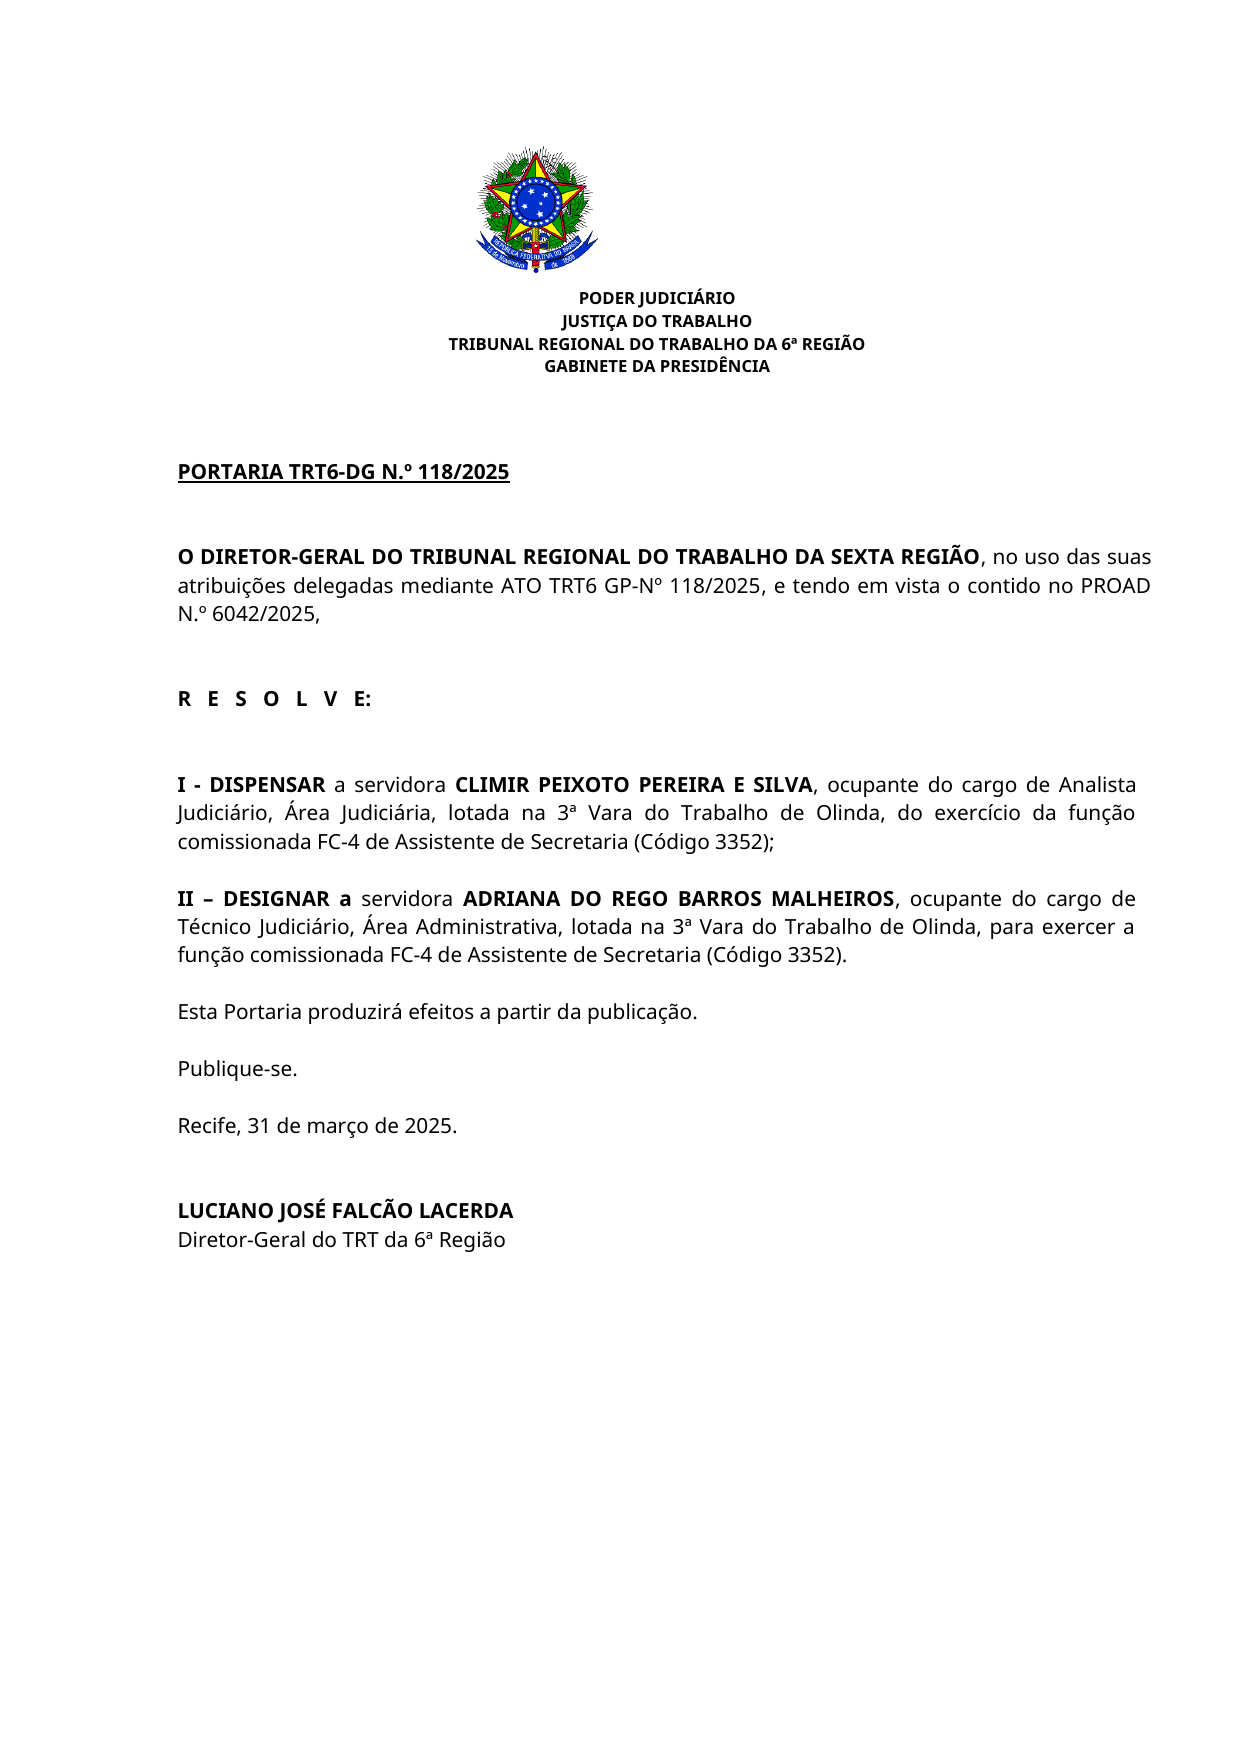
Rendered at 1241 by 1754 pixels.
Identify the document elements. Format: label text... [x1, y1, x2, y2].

text II – DESIGNAR a servidora ADRIANA DO REGO BARROS MALHEIROS, ocupante do cargo de Técnico Judiciário, Área Administrativa, lotada na 3ª Vara do Trabalho de Olinda, para exercer a função comissionada FC-4 de Assistente de Secretaria (Código 3352). [177, 884, 1137, 969]
text JUSTIÇA DO TRABALHO [177, 309, 1137, 332]
text PODER JUDICIÁRIO [177, 287, 1137, 309]
text Diretor-Geral do TRT da 6ª Região [177, 1225, 1137, 1253]
text I - DISPENSAR a servidora CLIMIR PEIXOTO PEREIRA E SILVA, ocupante do cargo de Analista Judiciário, Área Judiciária, lotada na 3ª Vara do Trabalho de Olinda, do exercício da função comissionada FC-4 de Assistente de Secretaria (Código 3352); [177, 770, 1137, 855]
text R E S O L V E: [177, 684, 1137, 713]
text Publique-se. [177, 1054, 1137, 1083]
text LUCIANO JOSÉ FALCÃO LACERDA [177, 1196, 1152, 1225]
text GABINETE DA PRESIDÊNCIA [177, 355, 1137, 377]
picture [469, 143, 601, 275]
text O DIRETOR-GERAL DO TRIBUNAL REGIONAL DO TRABALHO DA SEXTA REGIÃO, no uso das suas atribuições delegadas mediante ATO TRT6 GP-Nº 118/2025, e tendo em vista o contido no PROAD N.º 6042/2025, [177, 542, 1152, 628]
text Recife, 31 de março de 2025. [177, 1111, 1137, 1139]
text TRIBUNAL REGIONAL DO TRABALHO DA 6ª REGIÃO [177, 332, 1137, 355]
text PORTARIA TRT6-DG N.º 118/2025 [177, 457, 1137, 486]
text Esta Portaria produzirá efeitos a partir da publicação. [177, 997, 1137, 1026]
